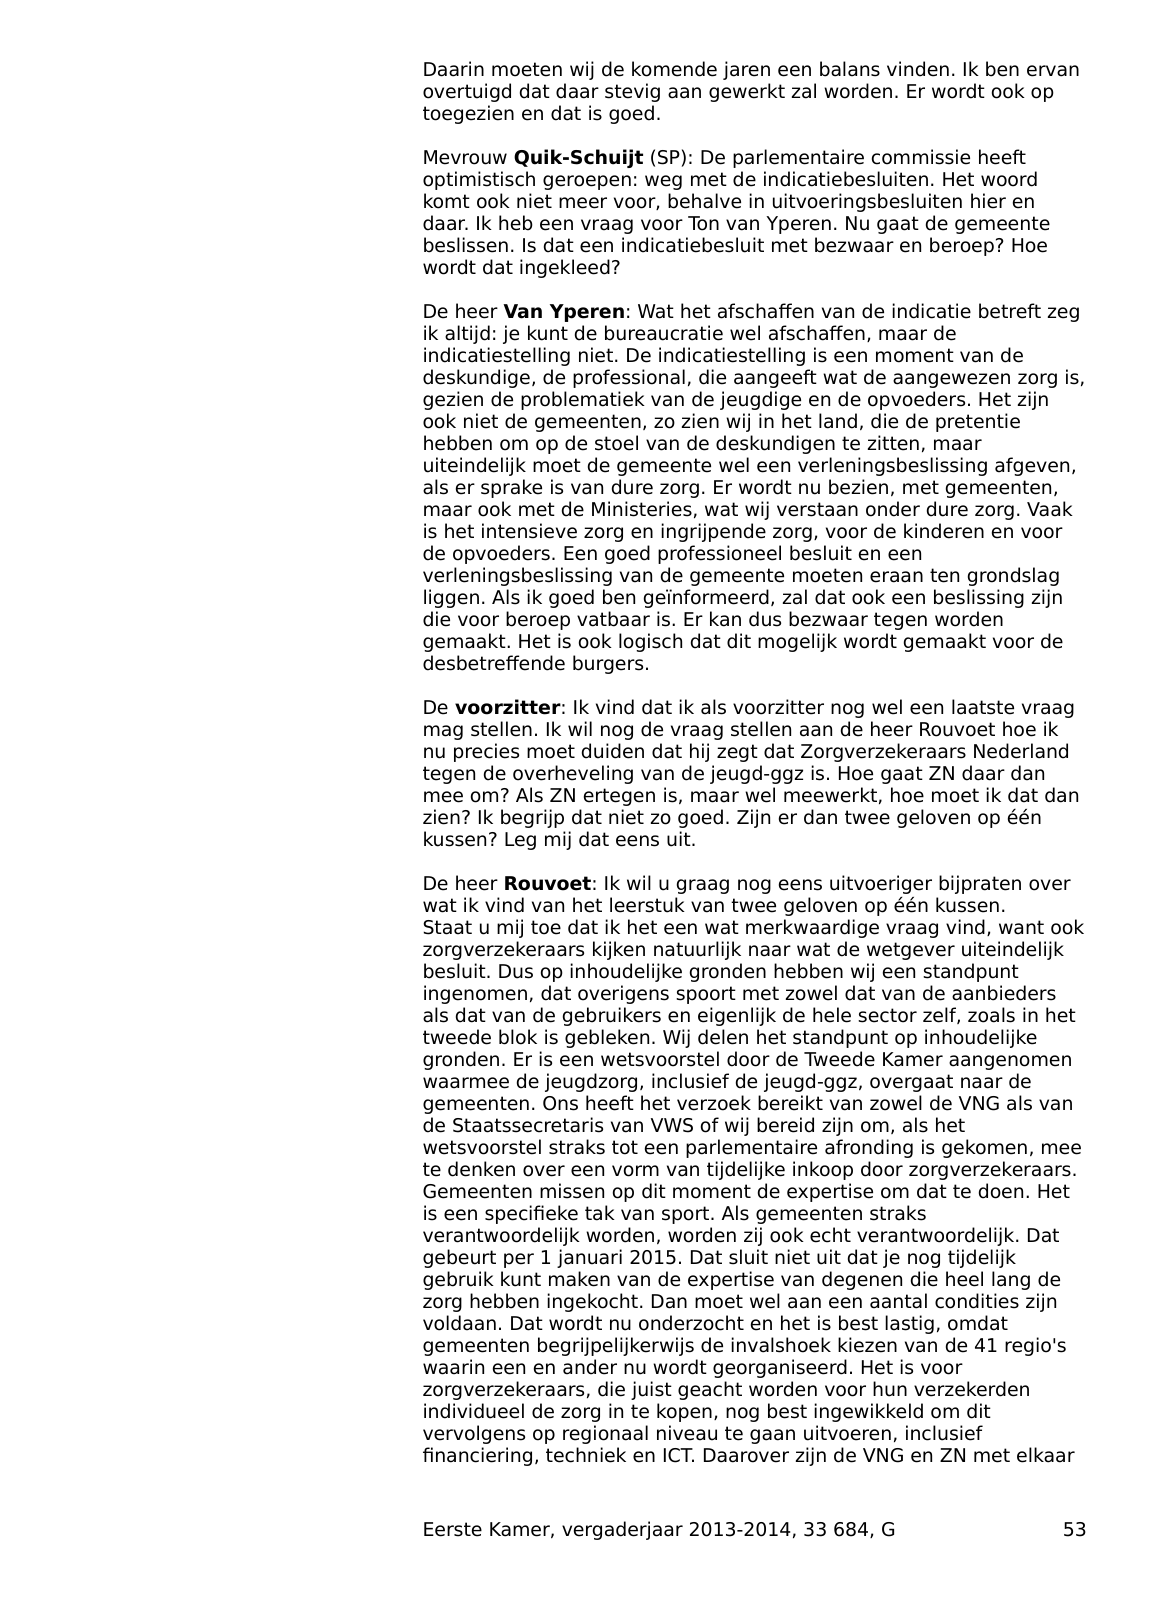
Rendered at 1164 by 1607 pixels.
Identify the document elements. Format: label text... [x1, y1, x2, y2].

text Daarin moeten wij de komende jaren een balans vinden. Ik ben ervan overtuigd dat daar stevig aan gewerkt zal worden. Er wordt ook op toegezien en dat is goed. [422, 59, 1087, 125]
text De heer Van Yperen: Wat het afschaffen van de indicatie betreft zeg ik altijd: je kunt de bureaucratie wel afschaffen, maar de indicatiestelling niet. De indicatiestelling is een moment van de deskundige, de professional, die aangeeft wat de aangewezen zorg is, gezien de problematiek van de jeugdige en de opvoeders. Het zijn ook niet de gemeenten, zo zien wij in het land, die de pretentie hebben om op de stoel van de deskundigen te zitten, maar uiteindelijk moet de gemeente wel een verleningsbeslissing afgeven, als er sprake is van dure zorg. Er wordt nu bezien, met gemeenten, maar ook met de Ministeries, wat wij verstaan onder dure zorg. Vaak is het intensieve zorg en ingrijpende zorg, voor de kinderen en voor de opvoeders. Een goed professioneel besluit en een verleningsbeslissing van de gemeente moeten eraan ten grondslag liggen. Als ik goed ben geïnformeerd, zal dat ook een beslissing zijn die voor beroep vatbaar is. Er kan dus bezwaar tegen worden gemaakt. Het is ook logisch dat dit mogelijk wordt gemaakt voor de desbetreffende burgers. [422, 301, 1087, 675]
text De voorzitter: Ik vind dat ik als voorzitter nog wel een laatste vraag mag stellen. Ik wil nog de vraag stellen aan de heer Rouvoet hoe ik nu precies moet duiden dat hij zegt dat Zorgverzekeraars Nederland tegen de overheveling van de jeugd-ggz is. Hoe gaat ZN daar dan mee om? Als ZN ertegen is, maar wel meewerkt, hoe moet ik dat dan zien? Ik begrijp dat niet zo goed. Zijn er dan twee geloven op één kussen? Leg mij dat eens uit. [422, 697, 1087, 851]
text Staat u mij toe dat ik het een wat merkwaardige vraag vind, want ook zorgverzekeraars kijken natuurlijk naar wat de wetgever uiteindelijk besluit. Dus op inhoudelijke gronden hebben wij een standpunt ingenomen, dat overigens spoort met zowel dat van de aanbieders als dat van de gebruikers en eigenlijk de hele sector zelf, zoals in het tweede blok is gebleken. Wij delen het standpunt op inhoudelijke gronden. Er is een wetsvoorstel door de Tweede Kamer aangenomen waarmee de jeugdzorg, inclusief de jeugd-ggz, overgaat naar de gemeenten. Ons heeft het verzoek bereikt van zowel de VNG als van de Staatssecretaris van VWS of wij bereid zijn om, als het wetsvoorstel straks tot een parlementaire afronding is gekomen, mee te denken over een vorm van tijdelijke inkoop door zorgverzekeraars. Gemeenten missen op dit moment de expertise om dat te doen. Het is een specifieke tak van sport. Als gemeenten straks verantwoordelijk worden, worden zij ook echt verantwoordelijk. Dat gebeurt per 1 januari 2015. Dat sluit niet uit dat je nog tijdelijk gebruik kunt maken van de expertise van degenen die heel lang de zorg hebben ingekocht. Dan moet wel aan een aantal condities zijn voldaan. Dat wordt nu onderzocht en het is best lastig, omdat gemeenten begrijpelijkerwijs de invalshoek kiezen van de 41 regio's waarin een en ander nu wordt georganiseerd. Het is voor zorgverzekeraars, die juist geacht worden voor hun verzekerden individueel de zorg in te kopen, nog best ingewikkeld om dit vervolgens op regionaal niveau te gaan uitvoeren, inclusief financiering, techniek en ICT. Daarover zijn de VNG en ZN met elkaar [422, 917, 1087, 1467]
text De heer Rouvoet: Ik wil u graag nog eens uitvoeriger bijpraten over wat ik vind van het leerstuk van twee geloven op één kussen. [422, 873, 1087, 917]
text Mevrouw Quik-Schuijt (SP): De parlementaire commissie heeft optimistisch geroepen: weg met de indicatiebesluiten. Het woord komt ook niet meer voor, behalve in uitvoeringsbesluiten hier en daar. Ik heb een vraag voor Ton van Yperen. Nu gaat de gemeente beslissen. Is dat een indicatiebesluit met bezwaar en beroep? Hoe wordt dat ingekleed? [422, 147, 1087, 279]
